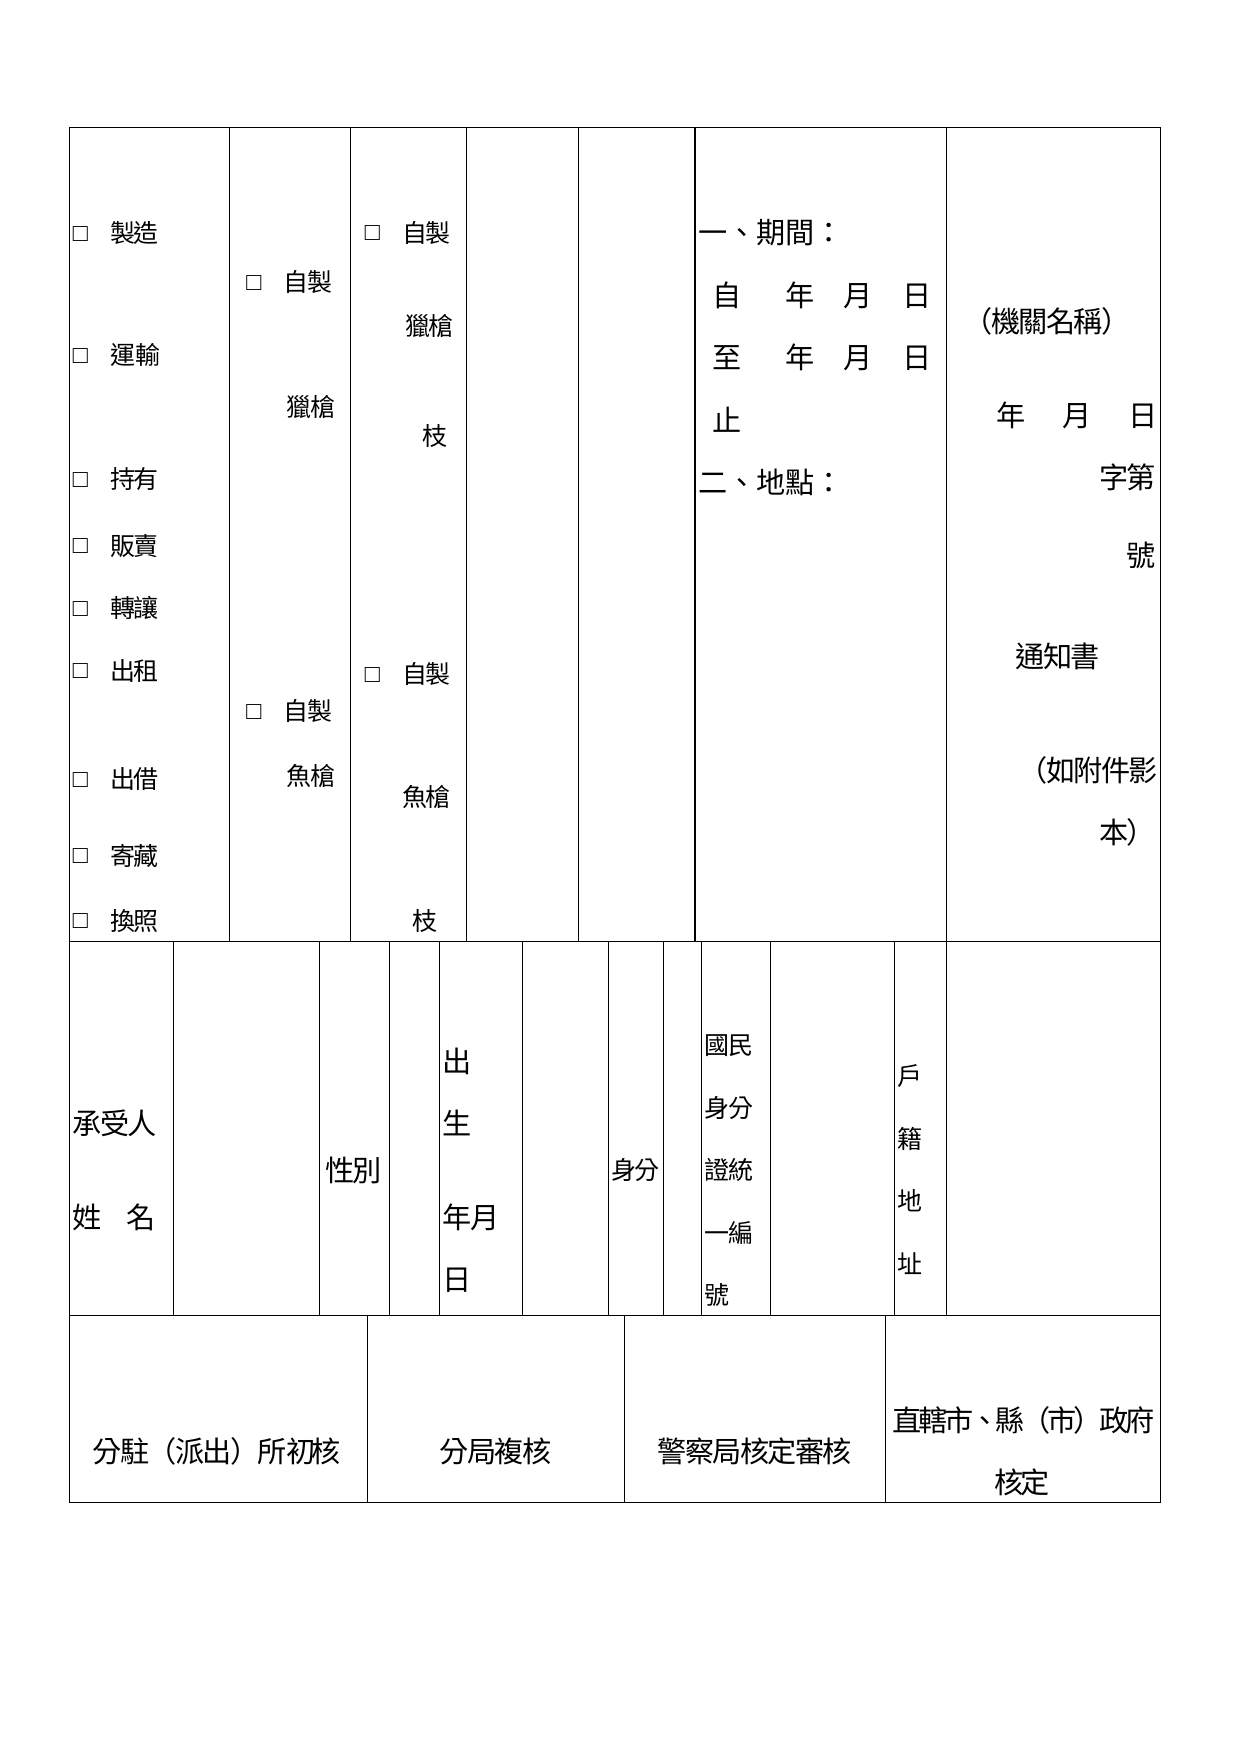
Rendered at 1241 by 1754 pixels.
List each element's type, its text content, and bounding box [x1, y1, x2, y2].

table_cell 自製 獵槍 自製 魚槍 [230, 128, 350, 941]
table_cell 出 生 年月日 [440, 942, 522, 1314]
table_cell [523, 942, 608, 1314]
table_cell [467, 128, 578, 941]
table_cell 一、期間： 自 年 月 日至 年 月 日止 二、地點： [696, 128, 946, 941]
table_cell [771, 942, 894, 1314]
table_cell 身分 [609, 942, 663, 1314]
table_cell （機關名稱） 年 月 日 字第 號 通知書 （如附件影本） [947, 128, 1160, 941]
table_cell 戶籍地址 [895, 942, 946, 1314]
table_cell 性別 [320, 942, 389, 1314]
table_cell [579, 128, 694, 941]
table_cell 分駐（派出）所初核 [70, 1316, 367, 1502]
table_cell [174, 942, 319, 1314]
table_cell 製造 運輸 持有 販賣 轉讓 出租 出借 寄藏 換照 [70, 128, 229, 941]
table_cell 分局複核 [368, 1316, 624, 1502]
table_cell [664, 942, 701, 1314]
table_cell 直轄市、縣（市）政府核定 [886, 1316, 1160, 1502]
table_cell 國民身分證統一編號 [702, 942, 770, 1314]
table_cell [947, 942, 1160, 1314]
table_cell 警察局核定審核 [625, 1316, 885, 1502]
table_cell 承受人 姓 名 [70, 942, 173, 1314]
table_cell [390, 942, 439, 1314]
table_cell 自製 獵槍 枝 自製 魚槍 枝 [351, 128, 466, 941]
